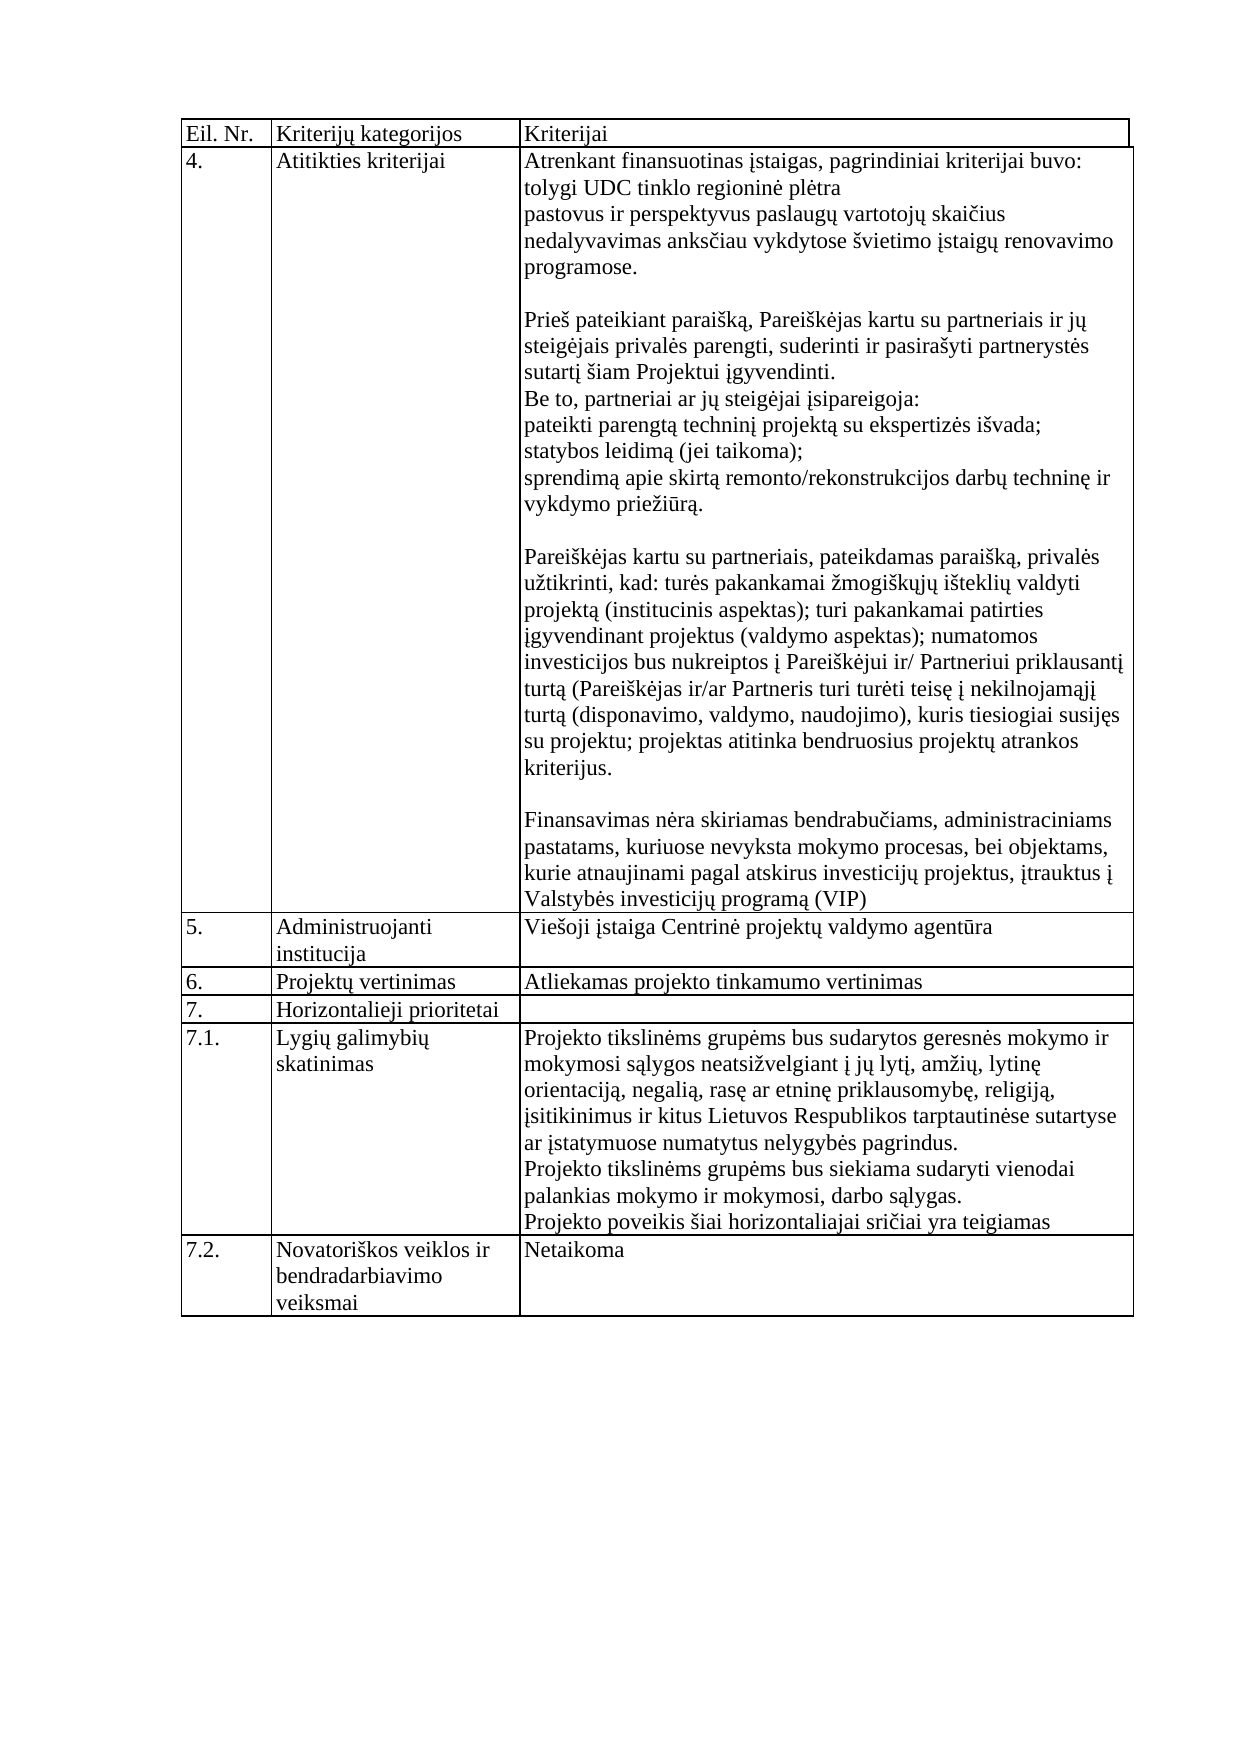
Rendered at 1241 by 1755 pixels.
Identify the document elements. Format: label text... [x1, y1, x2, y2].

table_cell Horizontalieji prioritetai [272, 996, 519, 1022]
table_cell 7.1. [182, 1024, 271, 1234]
table_cell Projektų vertinimas [272, 968, 519, 994]
table_cell [521, 996, 1133, 1022]
table_cell Administruojanti institucija [272, 913, 519, 966]
table_cell 4. [182, 148, 271, 912]
table_cell Projekto tikslinėms grupėms bus sudarytos geresnės mokymo ir mokymosi sąlygos neatsižvelgiant į jų lytį, amžių, lytinę orientaciją, negalią, rasę ar etninę priklausomybę, religiją, įsitikinimus ir kitus Lietuvos Respublikos tarptautinėse sutartyse ar įstatymuose numatytus nelygybės pagrindus. Projekto tikslinėms grupėms bus siekiama sudaryti vienodai palankias mokymo ir mokymosi, darbo sąlygas. Projekto poveikis šiai horizontaliajai sričiai yra teigiamas [521, 1024, 1133, 1234]
table_header Eil. Nr. [182, 120, 271, 146]
table_cell 7. [182, 996, 271, 1022]
table_cell Lygių galimybių skatinimas [272, 1024, 519, 1234]
table_cell Atitikties kriterijai [272, 148, 519, 912]
table_cell 5. [182, 913, 271, 966]
table_header Kriterijų kategorijos [272, 120, 519, 146]
table_cell Viešoji įstaiga Centrinė projektų valdymo agentūra [521, 913, 1133, 966]
table_cell Atliekamas projekto tinkamumo vertinimas [521, 968, 1133, 994]
table_cell Atrenkant finansuotinas įstaigas, pagrindiniai kriterijai buvo: tolygi UDC tinklo regioninė plėtra pastovus ir perspektyvus paslaugų vartotojų skaičius nedalyvavimas anksčiau vykdytose švietimo įstaigų renovavimo programose. Prieš pateikiant paraišką, Pareiškėjas kartu su partneriais ir jų steigėjais privalės parengti, suderinti ir pasirašyti partnerystės sutartį šiam Projektui įgyvendinti. Be to, partneriai ar jų steigėjai įsipareigoja: pateikti parengtą techninį projektą su ekspertizės išvada; statybos leidimą (jei taikoma); sprendimą apie skirtą remonto/rekonstrukcijos darbų techninę ir vykdymo priežiūrą. Pareiškėjas kartu su partneriais, pateikdamas paraišką, privalės užtikrinti, kad: turės pakankamai žmogiškųjų išteklių valdyti projektą (institucinis aspektas); turi pakankamai patirties įgyvendinant projektus (valdymo aspektas); numatomos investicijos bus nukreiptos į Pareiškėjui ir/ Partneriui priklausantį turtą (Pareiškėjas ir/ar Partneris turi turėti teisę į nekilnojamąjį turtą (disponavimo, valdymo, naudojimo), kuris tiesiogiai susijęs su projektu; projektas atitinka bendruosius projektų atrankos kriterijus. Finansavimas nėra skiriamas bendrabučiams, administraciniams pastatams, kuriuose nevyksta mokymo procesas, bei objektams, kurie atnaujinami pagal atskirus investicijų projektus, įtrauktus į Valstybės investicijų programą (VIP) [521, 148, 1133, 912]
table_header Kriterijai [521, 120, 1128, 146]
table_cell Netaikoma [521, 1236, 1133, 1315]
table_cell 7.2. [182, 1236, 271, 1315]
table_cell Novatoriškos veiklos ir bendradarbiavimo veiksmai [272, 1236, 519, 1315]
table_cell 6. [182, 968, 271, 994]
